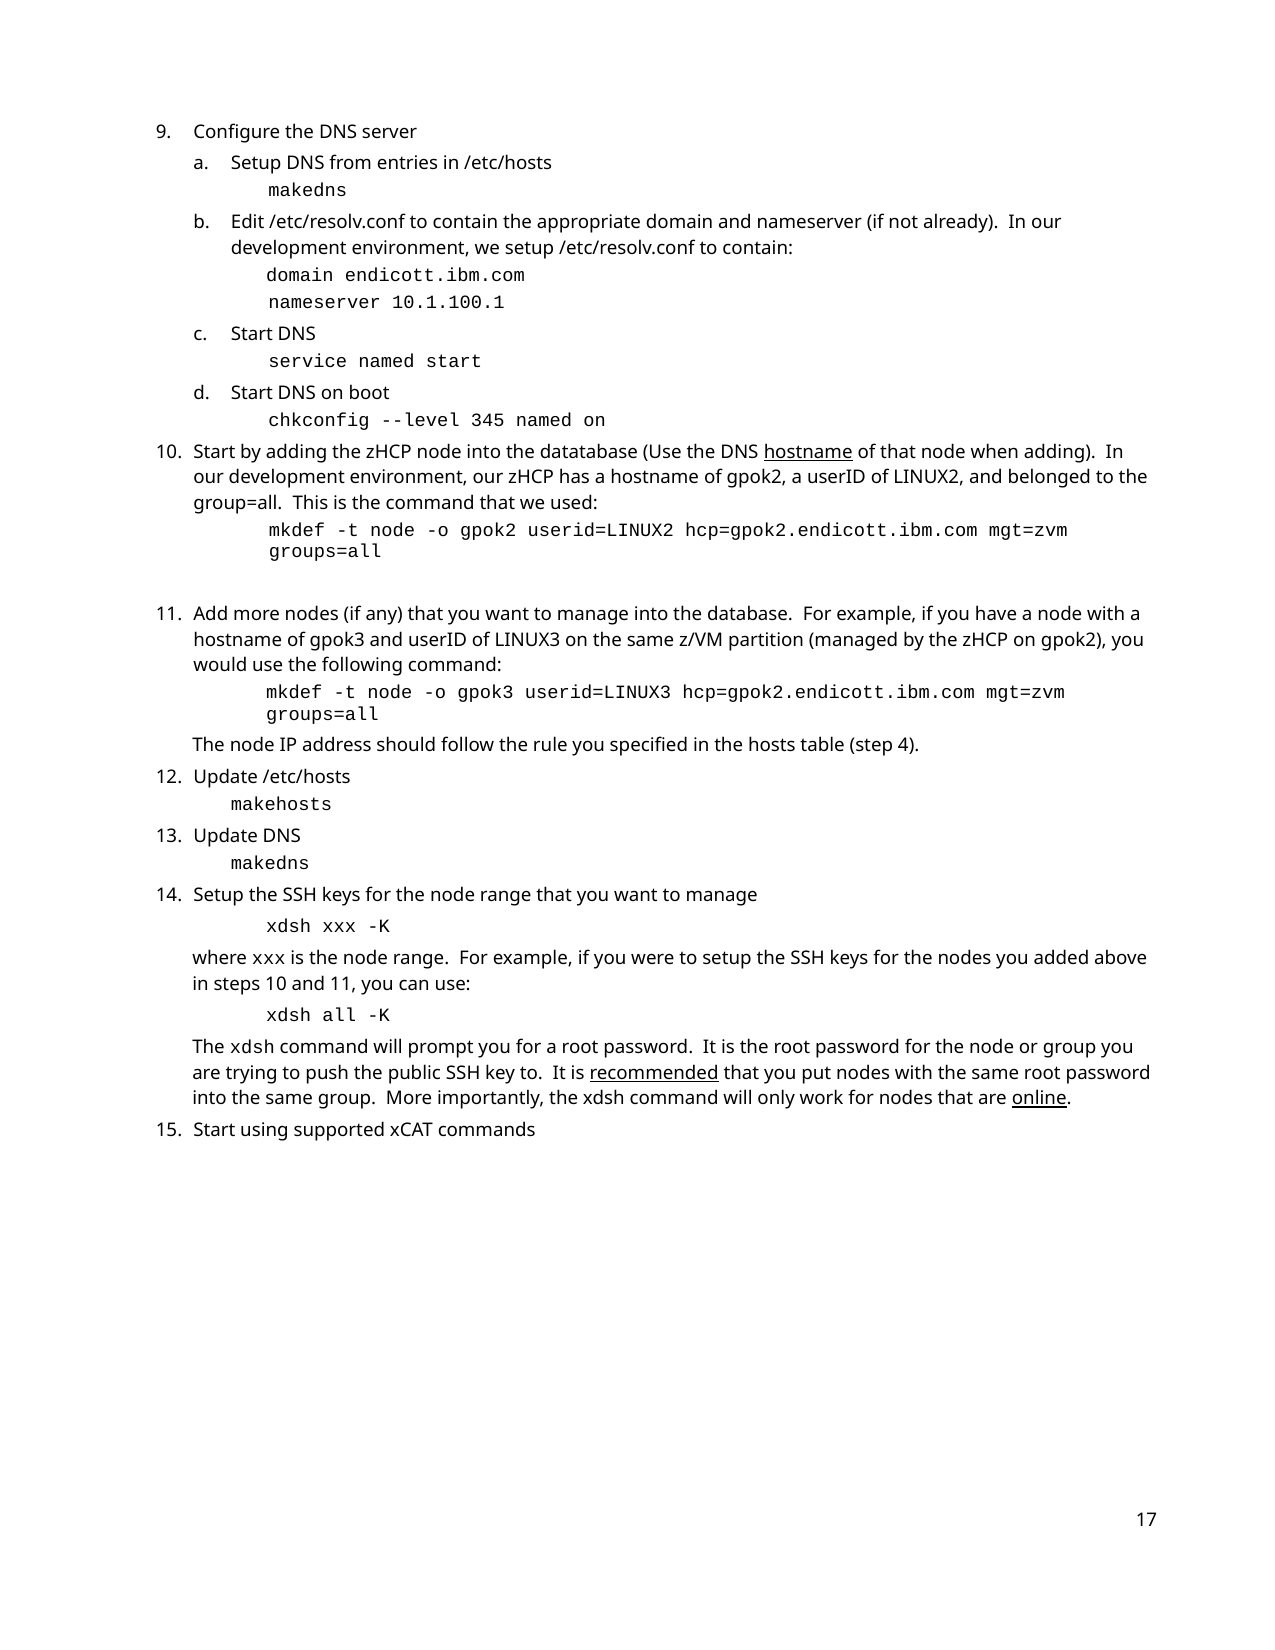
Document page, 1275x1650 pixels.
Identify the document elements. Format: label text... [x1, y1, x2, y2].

list makedns [193, 854, 1157, 875]
list Start DNS [193, 320, 1157, 346]
list Setup DNS from entries in /etc/hosts [193, 150, 1157, 175]
list service named start [231, 352, 1157, 373]
list Configure the DNS server [156, 118, 1157, 144]
list Update DNS [156, 822, 1157, 848]
list Start DNS on boot [193, 379, 1157, 404]
text mkdef -t node -o gpok2 userid=LINUX2 hcp=gpok2.endicott.ibm.com mgt=zvm groups=all [269, 521, 1157, 563]
list makedns [231, 181, 1157, 202]
text mkdef -t node -o gpok3 userid=LINUX3 hcp=gpok2.endicott.ibm.com mgt=zvm groups=all [266, 683, 1157, 726]
text The xdsh command will prompt you for a root password. It is the root password for the node or group you are trying to push the public SSH key to. It is recommended that you put nodes with the same root password into the same group. More importantly, the xdsh command will only work for nodes that are online. [192, 1033, 1157, 1110]
text where xxx is the node range. For example, if you were to setup the SSH keys for the nodes you added above in steps 10 and 11, you can use: [192, 944, 1157, 996]
list Start by adding the zHCP node into the datatabase (Use the DNS hostname of that node when adding). In our development environment, our zHCP has a hostname of gpok2, a userID of LINUX2, and belonged to the group=all. This is the command that we used: [156, 438, 1157, 514]
list makehosts [193, 795, 1157, 816]
list Edit /etc/resolv.conf to contain the appropriate domain and nameserver (if not already). In our development environment, we setup /etc/resolv.conf to contain: [193, 208, 1157, 259]
list nameserver 10.1.100.1 [231, 293, 1157, 314]
list Add more nodes (if any) that you want to manage into the database. For example, if you have a node with a hostname of gpok3 and userID of LINUX3 on the same z/VM partition (managed by the zHCP on gpok2), you would use the following command: [156, 601, 1157, 677]
text The node IP address should follow the rule you specified in the hosts table (step 4). [118, 732, 1157, 757]
text domain endicott.ibm.com [118, 266, 1157, 287]
list Setup the SSH keys for the node range that you want to manage [156, 881, 1157, 907]
list Start using supported xCAT commands [156, 1116, 1157, 1142]
text xdsh xxx -K [118, 913, 1157, 938]
text xdsh all -K [192, 1002, 1157, 1027]
list chkconfig --level 345 named on [231, 411, 1157, 432]
list Update /etc/hosts [156, 763, 1157, 789]
